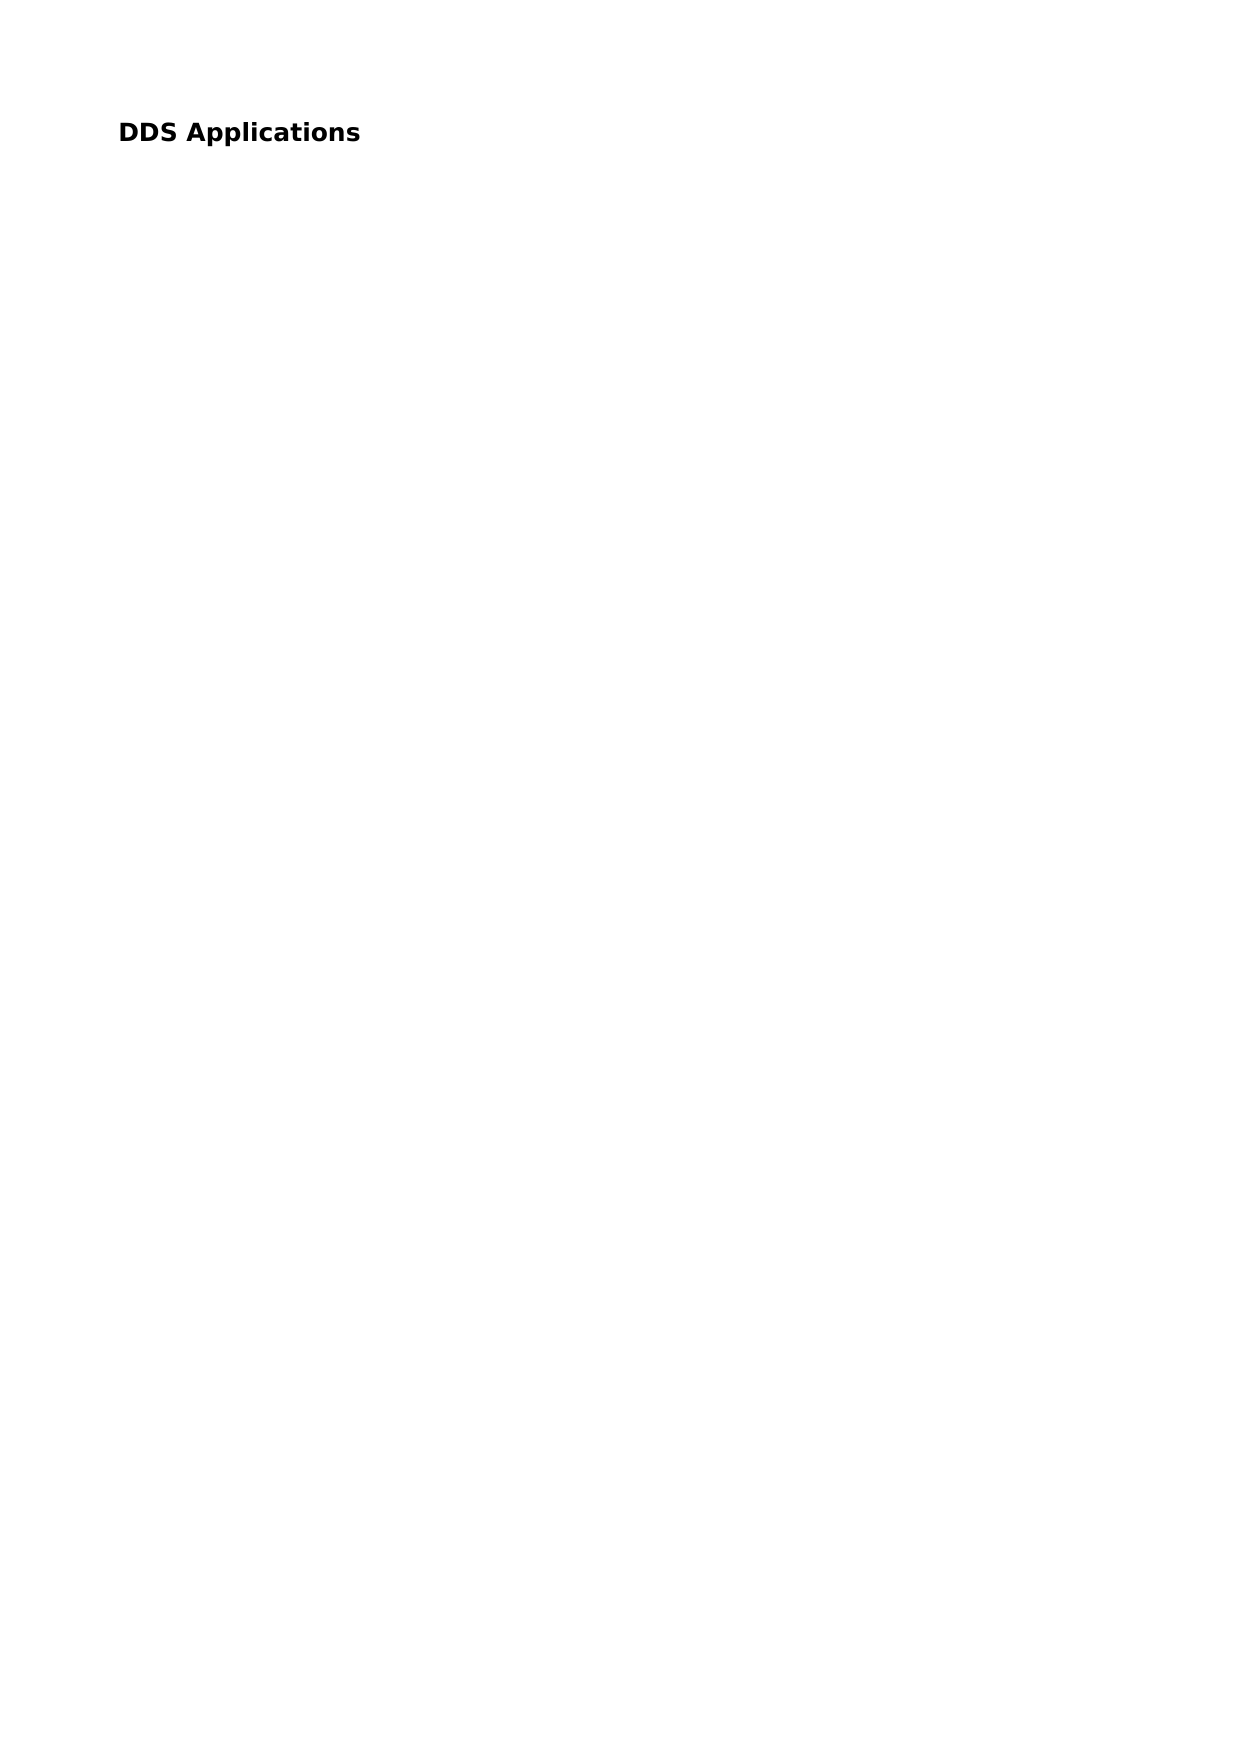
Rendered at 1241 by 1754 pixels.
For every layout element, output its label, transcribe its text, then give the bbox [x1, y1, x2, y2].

text DDS Applications [118, 118, 1122, 147]
